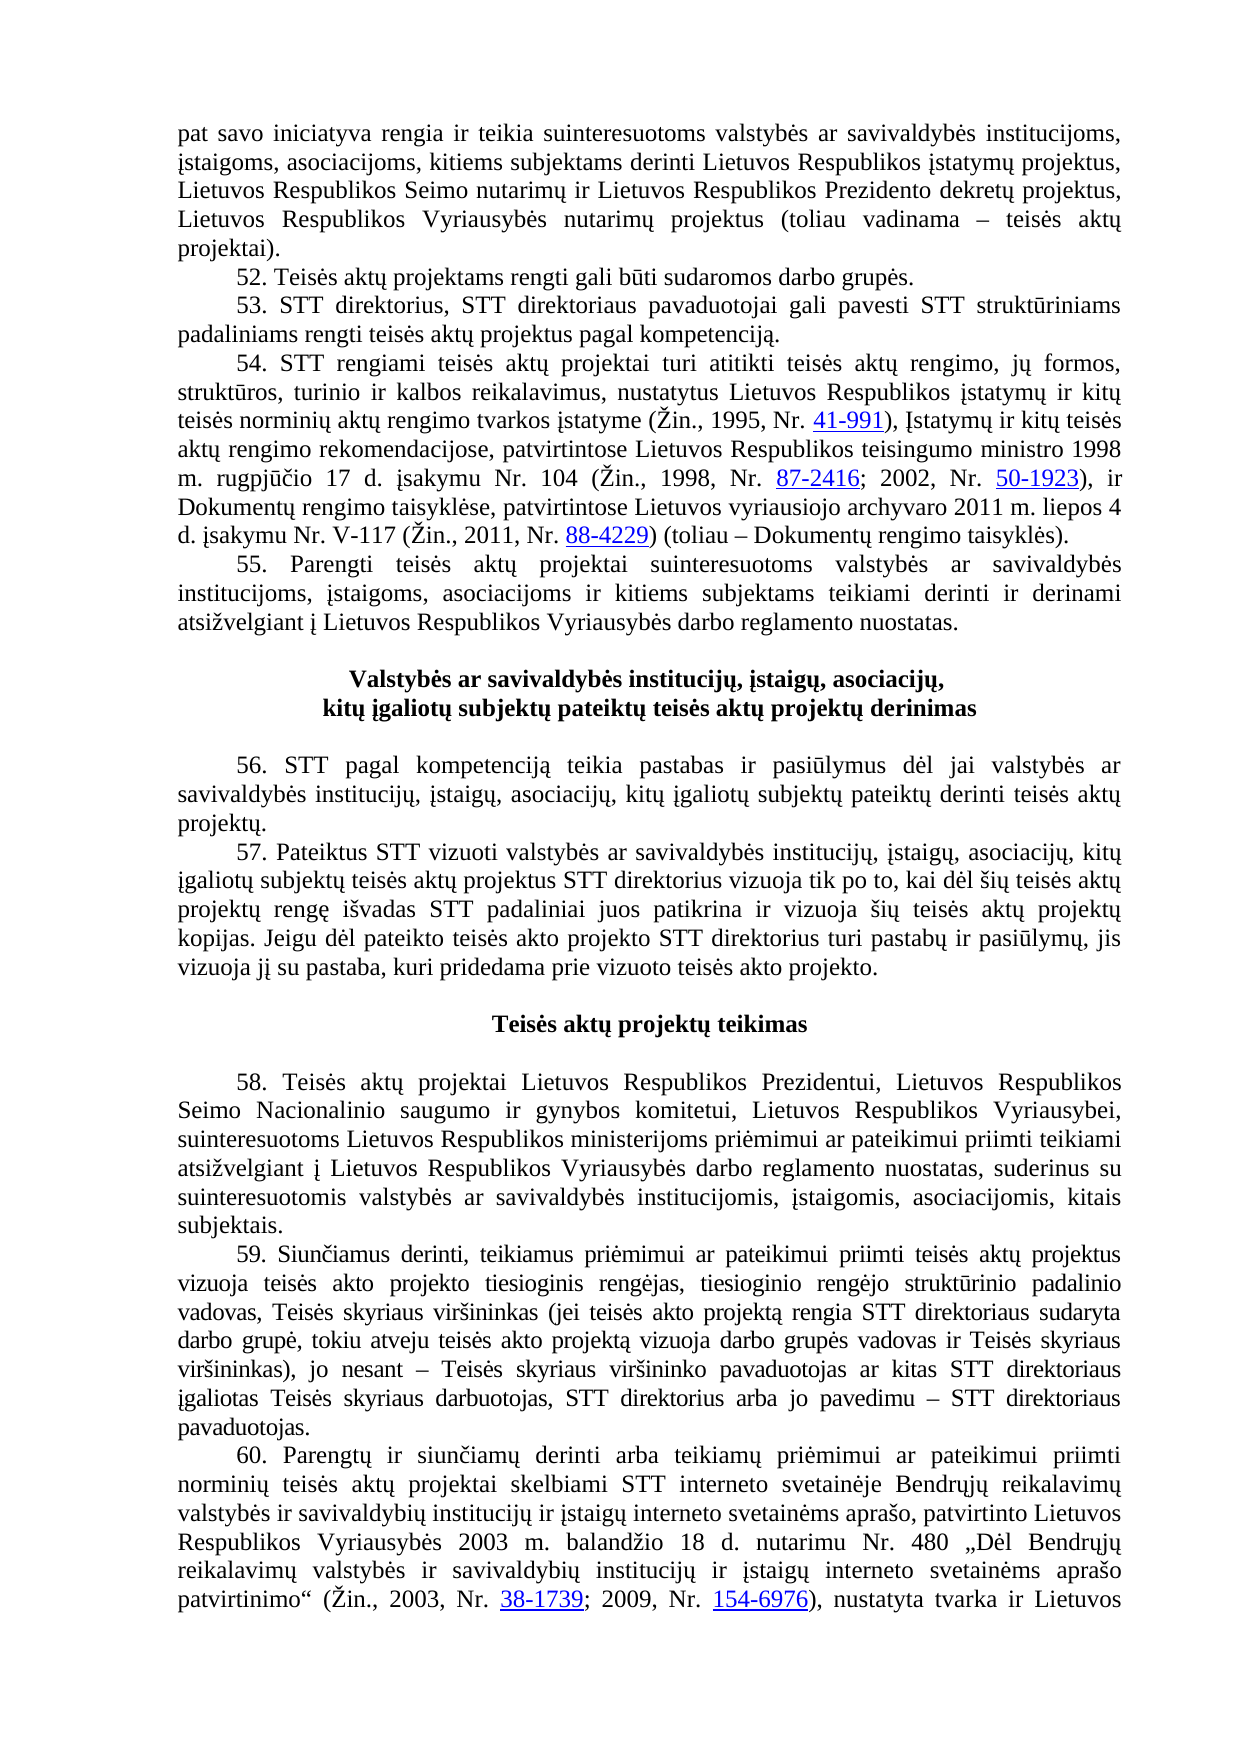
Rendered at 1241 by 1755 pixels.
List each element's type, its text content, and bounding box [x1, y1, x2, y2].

text 53. STT direktorius, STT direktoriaus pavaduotojai gali pavesti STT struktūriniams padaliniams rengti teisės aktų projektus pagal kompetenciją. [177, 291, 1122, 348]
text 60. Parengtų ir siunčiamų derinti arba teikiamų priėmimui ar pateikimui priimti norminių teisės aktų projektai skelbiami STT interneto svetainėje Bendrųjų reikalavimų valstybės ir savivaldybių institucijų ir įstaigų interneto svetainėms aprašo, patvirtinto Lietuvos Respublikos Vyriausybės 2003 m. balandžio 18 d. nutarimu Nr. 480 „Dėl Bendrųjų reikalavimų valstybės ir savivaldybių institucijų ir įstaigų interneto svetainėms aprašo patvirtinimo“ (Žin., 2003, Nr. 38-1739; 2009, Nr. 154-6976), nustatyta tvarka ir Lietuvos [177, 1441, 1122, 1613]
text 55. Parengti teisės aktų projektai suinteresuotoms valstybės ar savivaldybės institucijoms, įstaigoms, asociacijoms ir kitiems subjektams teikiami derinti ir derinami atsižvelgiant į Lietuvos Respublikos Vyriausybės darbo reglamento nuostatas. [177, 549, 1122, 636]
text 58. Teisės aktų projektai Lietuvos Respublikos Prezidentui, Lietuvos Respublikos Seimo Nacionalinio saugumo ir gynybos komitetui, Lietuvos Respublikos Vyriausybei, suinteresuotoms Lietuvos Respublikos ministerijoms priėmimui ar pateikimui priimti teikiami atsižvelgiant į Lietuvos Respublikos Vyriausybės darbo reglamento nuostatas, suderinus su suinteresuotomis valstybės ar savivaldybės institucijomis, įstaigomis, asociacijomis, kitais subjektais. [177, 1067, 1122, 1239]
text 59. Siunčiamus derinti, teikiamus priėmimui ar pateikimui priimti teisės aktų projektus vizuoja teisės akto projekto tiesioginis rengėjas, tiesioginio rengėjo struktūrinio padalinio vadovas, Teisės skyriaus viršininkas (jei teisės akto projektą rengia STT direktoriaus sudaryta darbo grupė, tokiu atveju teisės akto projektą vizuoja darbo grupės vadovas ir Teisės skyriaus viršininkas), jo nesant – Teisės skyriaus viršininko pavaduotojas ar kitas STT direktoriaus įgaliotas Teisės skyriaus darbuotojas, STT direktorius arba jo pavedimu – STT direktoriaus pavaduotojas. [177, 1239, 1122, 1441]
text 52. Teisės aktų projektams rengti gali būti sudaromos darbo grupės. [177, 262, 1122, 291]
text Valstybės ar savivaldybės institucijų, įstaigų, asociacijų, [177, 664, 1122, 693]
text 54. STT rengiami teisės aktų projektai turi atitikti teisės aktų rengimo, jų formos, struktūros, turinio ir kalbos reikalavimus, nustatytus Lietuvos Respublikos įstatymų ir kitų teisės norminių aktų rengimo tvarkos įstatyme (Žin., 1995, Nr. 41-991), Įstatymų ir kitų teisės aktų rengimo rekomendacijose, patvirtintose Lietuvos Respublikos teisingumo ministro 1998 m. rugpjūčio 17 d. įsakymu Nr. 104 (Žin., 1998, Nr. 87-2416; 2002, Nr. 50-1923), ir Dokumentų rengimo taisyklėse, patvirtintose Lietuvos vyriausiojo archyvaro 2011 m. liepos 4 d. įsakymu Nr. V-117 (Žin., 2011, Nr. 88-4229) (toliau – Dokumentų rengimo taisyklės). [177, 348, 1122, 549]
text 56. STT pagal kompetenciją teikia pastabas ir pasiūlymus dėl jai valstybės ar savivaldybės institucijų, įstaigų, asociacijų, kitų įgaliotų subjektų pateiktų derinti teisės aktų projektų. [177, 751, 1122, 837]
text pat savo iniciatyva rengia ir teikia suinteresuotoms valstybės ar savivaldybės institucijoms, įstaigoms, asociacijoms, kitiems subjektams derinti Lietuvos Respublikos įstatymų projektus, Lietuvos Respublikos Seimo nutarimų ir Lietuvos Respublikos Prezidento dekretų projektus, Lietuvos Respublikos Vyriausybės nutarimų projektus (toliau vadinama – teisės aktų projektai). [177, 118, 1122, 262]
text kitų įgaliotų subjektų pateiktų teisės aktų projektų derinimas [177, 693, 1122, 722]
text Teisės aktų projektų teikimas [177, 1009, 1122, 1038]
text 57. Pateiktus STT vizuoti valstybės ar savivaldybės institucijų, įstaigų, asociacijų, kitų įgaliotų subjektų teisės aktų projektus STT direktorius vizuoja tik po to, kai dėl šių teisės aktų projektų rengę išvadas STT padaliniai juos patikrina ir vizuoja šių teisės aktų projektų kopijas. Jeigu dėl pateikto teisės akto projekto STT direktorius turi pastabų ir pasiūlymų, jis vizuoja jį su pastaba, kuri pridedama prie vizuoto teisės akto projekto. [177, 837, 1122, 981]
